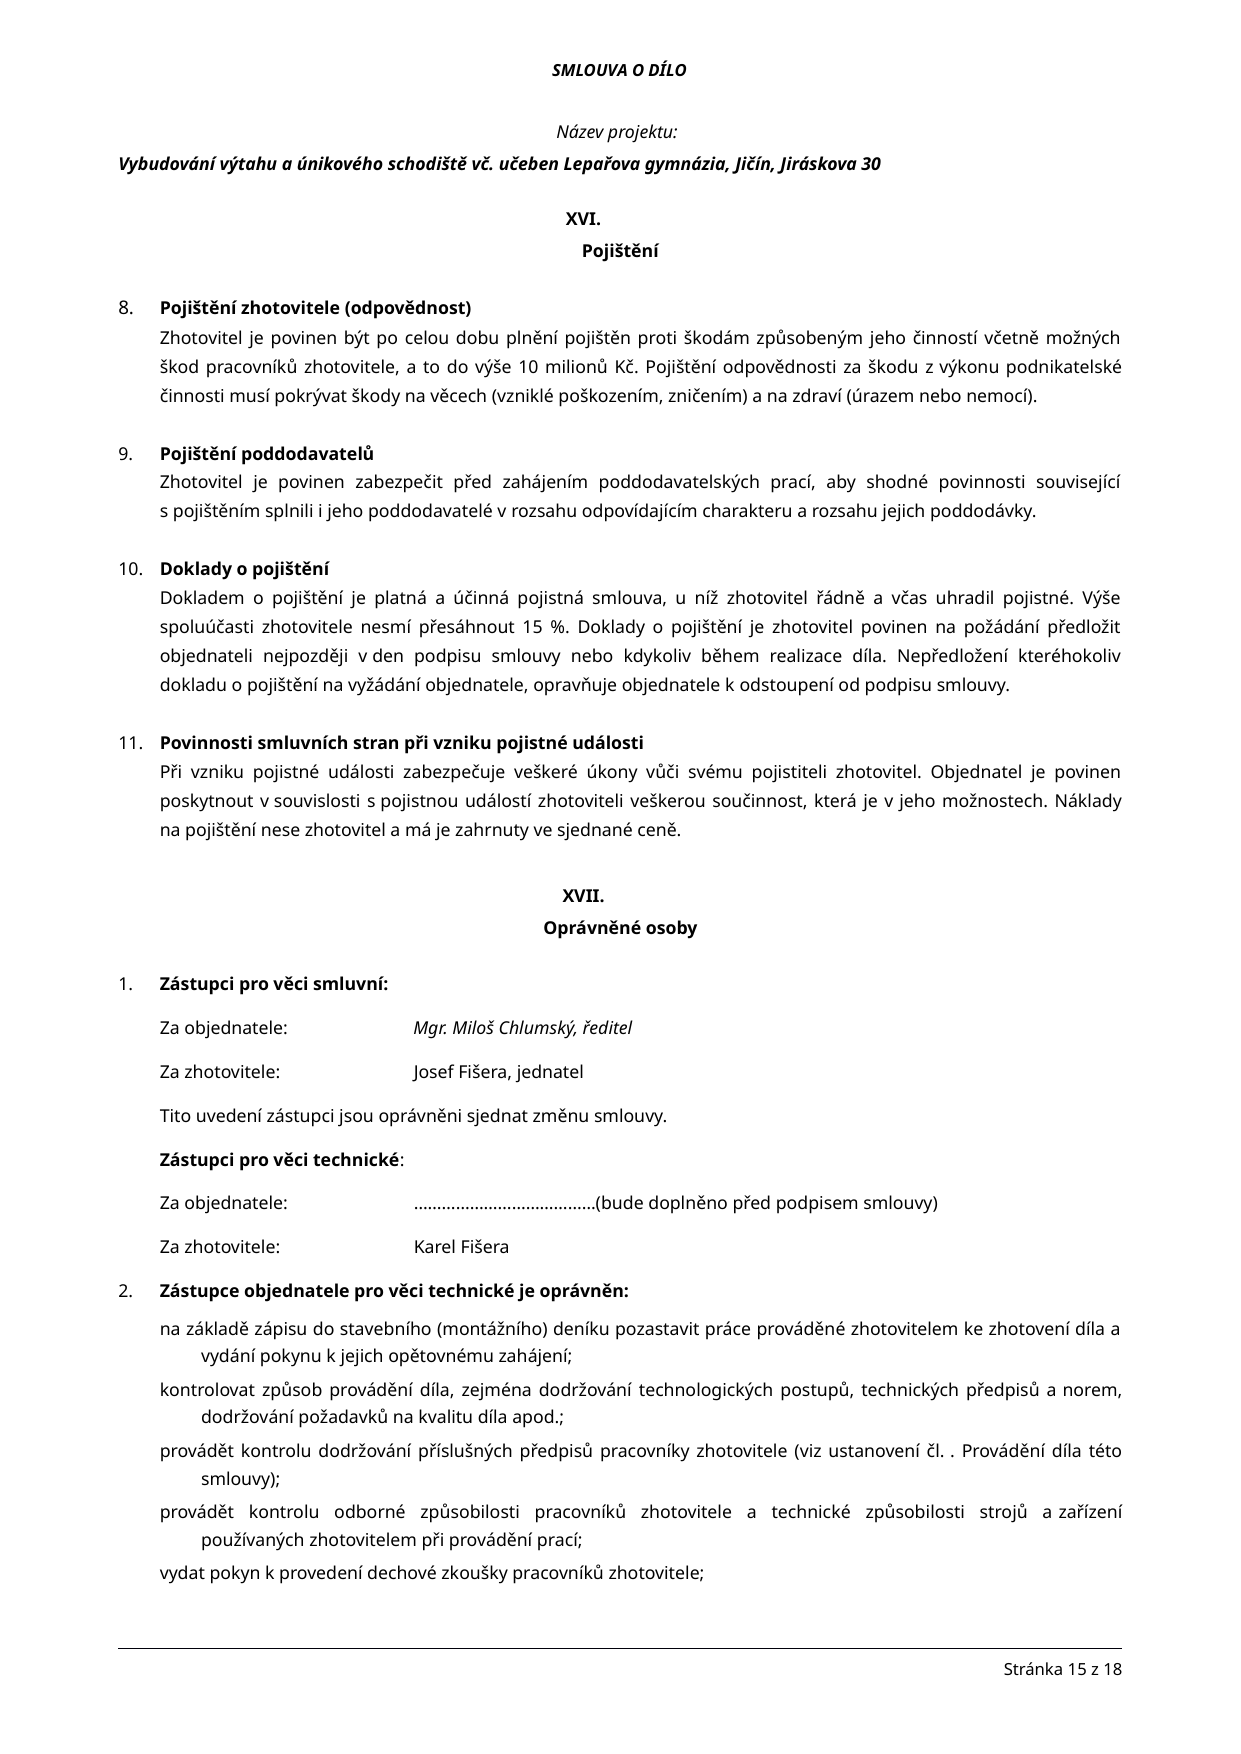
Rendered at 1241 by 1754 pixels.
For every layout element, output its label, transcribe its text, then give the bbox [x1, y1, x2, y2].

text vydat pokyn k provedení dechové zkoušky pracovníků zhotovitele; [159, 1561, 1122, 1585]
text Zhotovitel je povinen být po celou dobu plnění pojištěn proti škodám způsobeným jeho činností včetně možných škod pracovníků zhotovitele, a to do výše 10 milionů Kč. Pojištění odpovědnosti za škodu z výkonu podnikatelské činnosti musí pokrývat škody na věcech (vzniklé poškozením, zničením) a na zdraví (úrazem nebo nemocí). [159, 325, 1122, 407]
subtitle Zástupce objednatele pro věci technické je oprávněn: [118, 1278, 1122, 1303]
text provádět kontrolu odborné způsobilosti pracovníků zhotovitele a technické způsobilosti strojů a zařízení používaných zhotovitelem při provádění prací; [159, 1500, 1122, 1551]
text Za zhotovitele: Karel Fišera [159, 1235, 1122, 1259]
text Za objednatele: …………………………………(bude doplněno před podpisem smlouvy) [159, 1191, 1122, 1215]
text Dokladem o pojištění je platná a účinná pojistná smlouva, u níž zhotovitel řádně a včas uhradil pojistné. Výše spoluúčasti zhotovitele nesmí přesáhnout 15 %. Doklady o pojištění je zhotovitel povinen na požádání předložit objednateli nejpozději v den podpisu smlouvy nebo kdykoliv během realizace díla. Nepředložení kteréhokoliv dokladu o pojištění na vyžádání objednatele, opravňuje objednatele k odstoupení od podpisu smlouvy. [159, 586, 1122, 697]
text provádět kontrolu dodržování příslušných předpisů pracovníky zhotovitele (viz ustanovení čl. . Provádění díla této smlouvy); [159, 1438, 1122, 1491]
text na základě zápisu do stavebního (montážního) deníku pozastavit práce prováděné zhotovitelem ke zhotovení díla a vydání pokynu k jejich opětovnému zahájení; [159, 1316, 1122, 1368]
text Oprávněné osoby [118, 915, 1122, 939]
subtitle Pojištění zhotovitele (odpovědnost) [118, 294, 1122, 320]
subtitle Doklady o pojištění [118, 557, 1122, 581]
subtitle Povinnosti smluvních stran při vzniku pojistné události [118, 731, 1122, 755]
text Při vzniku pojistné události zabezpečuje veškeré úkony vůči svému pojistiteli zhotovitel. Objednatel je povinen poskytnout v souvislosti s pojistnou událostí zhotoviteli veškerou součinnost, která je v jeho možnostech. Náklady na pojištění nese zhotovitel a má je zahrnuty ve sjednané ceně. [159, 759, 1122, 842]
text Za objednatele: Mgr. Miloš Chlumský, ředitel [159, 1015, 1122, 1039]
subtitle Pojištění poddodavatelů [118, 441, 1122, 465]
text Pojištění [118, 238, 1122, 262]
subtitle Zástupci pro věci smluvní: [118, 972, 1122, 996]
text kontrolovat způsob provádění díla, zejména dodržování technologických postupů, technických předpisů a norem, dodržování požadavků na kvalitu díla apod.; [159, 1377, 1122, 1428]
text Tito uvedení zástupci jsou oprávněni sjednat změnu smlouvy. [159, 1103, 1122, 1127]
text Za zhotovitele: Josef Fišera, jednatel [159, 1059, 1122, 1083]
text Zástupci pro věci technické: [159, 1147, 1122, 1171]
text Zhotovitel je povinen zabezpečit před zahájením poddodavatelských prací, aby shodné povinnosti související s pojištěním splnili i jeho poddodavatelé v rozsahu odpovídajícím charakteru a rozsahu jejich poddodávky. [159, 470, 1122, 523]
